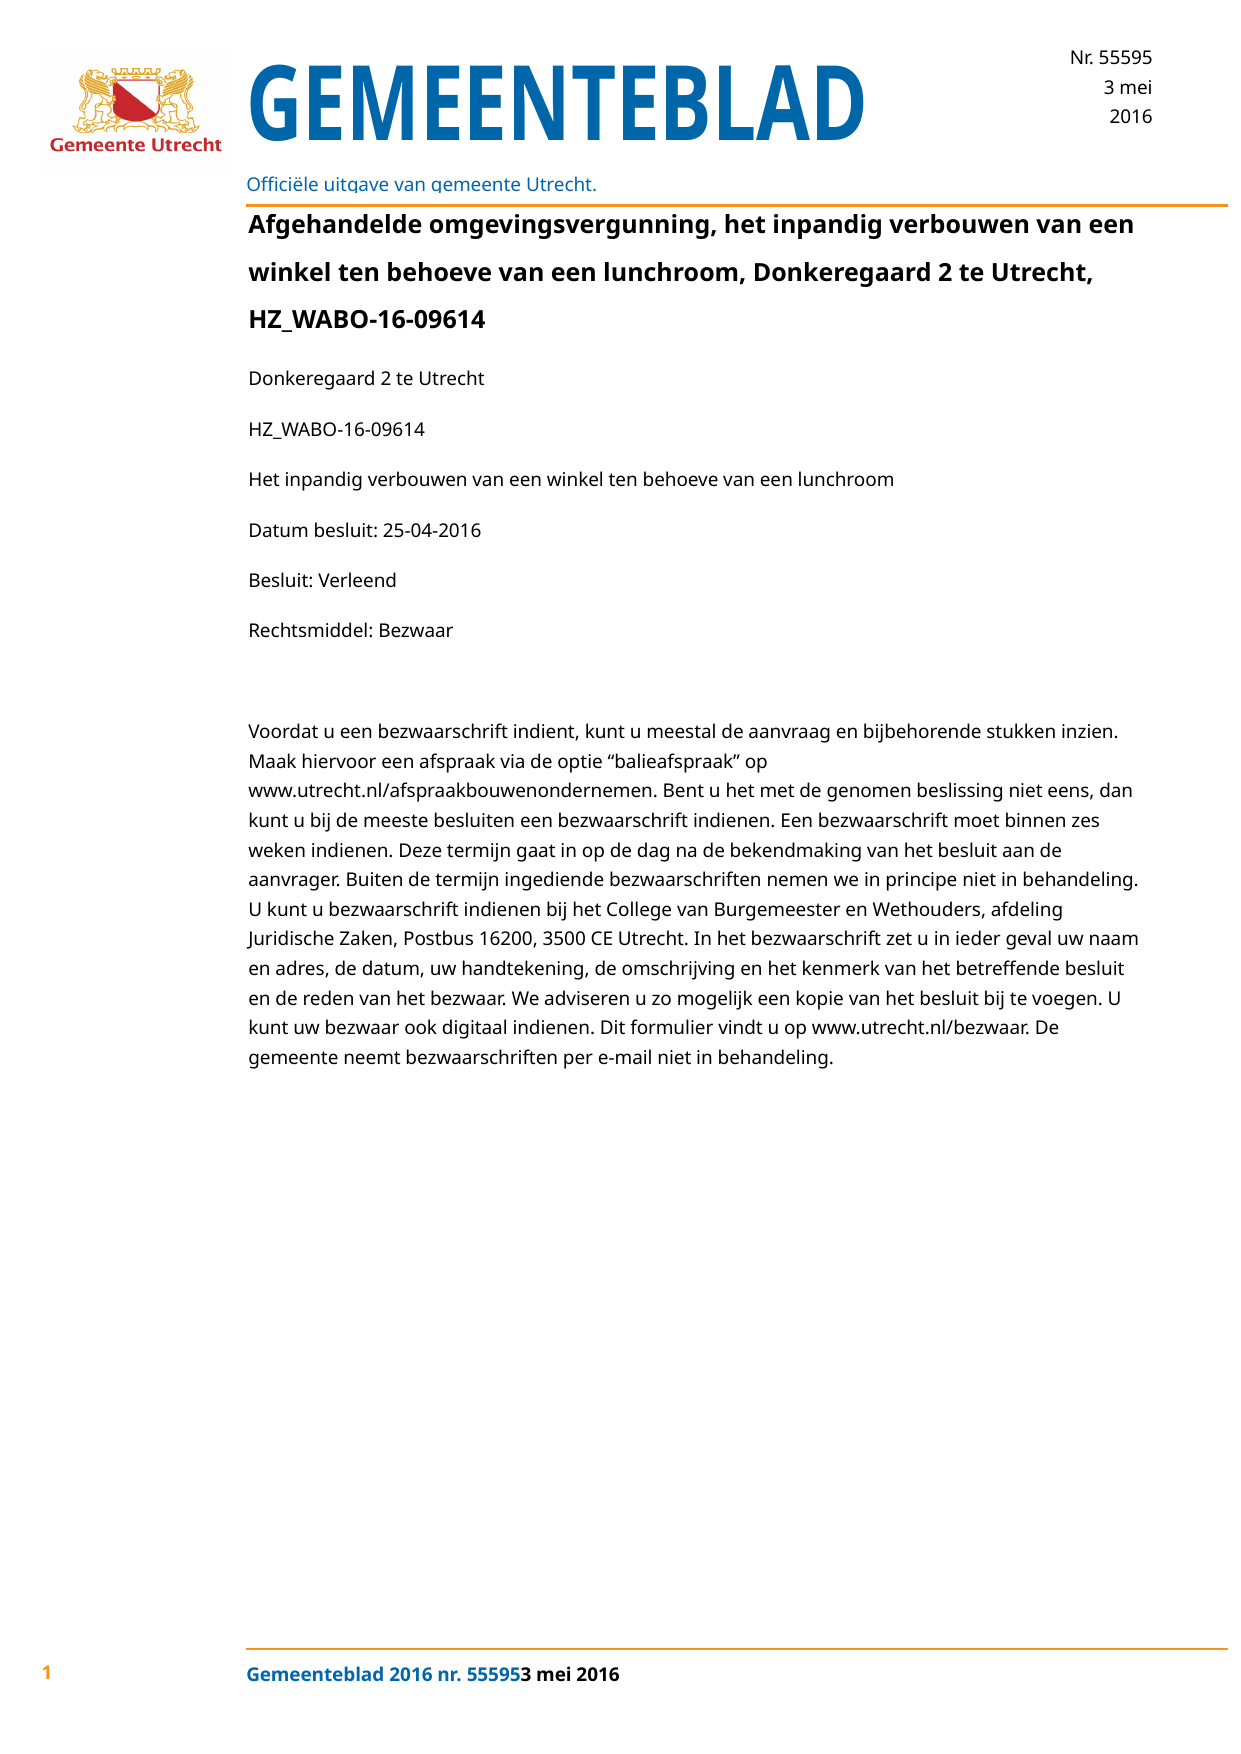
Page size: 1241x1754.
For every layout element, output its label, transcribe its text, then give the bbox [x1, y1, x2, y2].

text Donkeregaard 2 te Utrecht [248, 366, 1152, 391]
text Het inpandig verbouwen van een winkel ten behoeve van een lunchroom [248, 466, 1152, 492]
text Besluit: Verleend [248, 567, 1152, 593]
picture [41, 47, 231, 172]
text Rechtsmiddel: Bezwaar [248, 618, 1152, 643]
text Datum besluit: 25-04-2016 [248, 517, 1152, 542]
text HZ_WABO-16-09614 [248, 416, 1152, 442]
text Voordat u een bezwaarschrift indient, kunt u meestal de aanvraag en bijbehorende stukken inzien. Maak hiervoor een afspraak via de optie “balieafspraak” op www.utrecht.nl/afspraakbouwenondernemen. Bent u het met de genomen beslissing niet eens, dan kunt u bij de meeste besluiten een bezwaarschrift indienen. Een bezwaarschrift moet binnen zes weken indienen. Deze termijn gaat in op de dag na de bekendmaking van het besluit aan de aanvrager. Buiten de termijn ingediende bezwaarschriften nemen we in principe niet in behandeling. U kunt u bezwaarschrift indienen bij het College van Burgemeester en Wethouders, afdeling Juridische Zaken, Postbus 16200, 3500 CE Utrecht. In het bezwaarschrift zet u in ieder geval uw naam en adres, de datum, uw handtekening, de omschrijving en het kenmerk van het betreffende besluit en de reden van het bezwaar. We adviseren u zo mogelijk een kopie van het besluit bij te voegen. U kunt uw bezwaar ook digitaal indienen. Dit formulier vindt u op www.utrecht.nl/bezwaar. De gemeente neemt bezwaarschriften per e-mail niet in behandeling. [248, 718, 1152, 1069]
text Afgehandelde omgevingsvergunning, het inpandig verbouwen van een winkel ten behoeve van een lunchroom, Donkeregaard 2 te Utrecht, HZ_WABO-16-09614 [248, 207, 1152, 336]
